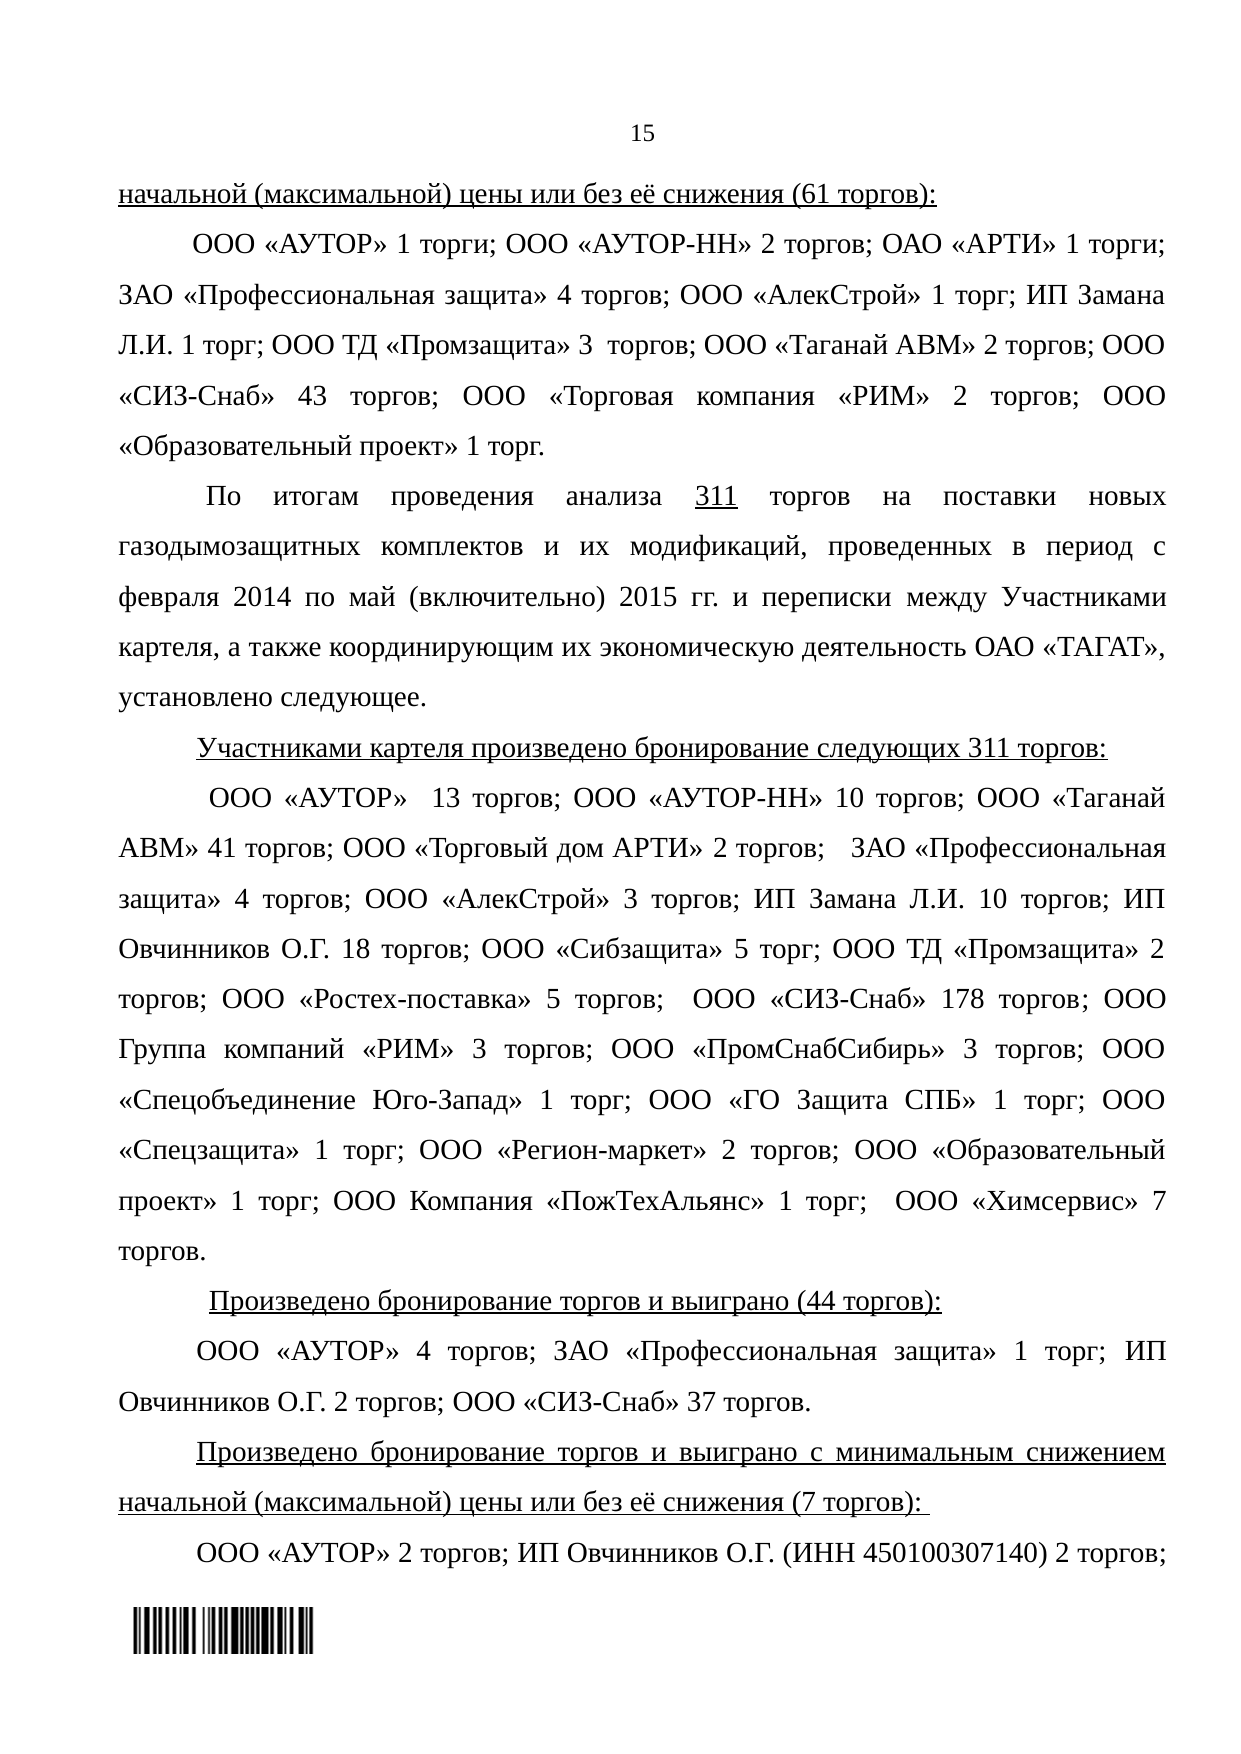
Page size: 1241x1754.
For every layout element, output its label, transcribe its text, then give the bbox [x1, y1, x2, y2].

text Произведено бронирование торгов и выиграно (44 торгов): [118, 1283, 1167, 1317]
text ООО «АУТОР» 1 торги; ООО «АУТОР-НН» 2 торгов; ОАО «АРТИ» 1 торги; ЗАО «Профессиональная защита» 4 торгов; ООО «АлекСтрой» 1 торг; ИП Замана Л.И. 1 торг; ООО ТД «Промзащита» 3 торгов; ООО «Таганай АВМ» 2 торгов; ООО «СИЗ-Снаб» 43 торгов; ООО «Торговая компания «РИМ» 2 торгов; ООО «Образовательный проект» 1 торг. [118, 227, 1167, 461]
text По итогам проведения анализа 311 торгов на поставки новых газодымозащитных комплектов и их модификаций, проведенных в период с февраля 2014 по май (включительно) 2015 гг. и переписки между Участниками картеля, а также координирующим их экономическую деятельность ОАО «ТАГАТ», установлено следующее. [118, 478, 1167, 713]
picture [118, 1607, 331, 1654]
text ООО «АУТОР» 13 торгов; ООО «АУТОР-НН» 10 торгов; ООО «Таганай АВМ» 41 торгов; ООО «Торговый дом АРТИ» 2 торгов; ЗАО «Профессиональная защита» 4 торгов; ООО «АлекСтрой» 3 торгов; ИП Замана Л.И. 10 торгов; ИП Овчинников О.Г. 18 торгов; ООО «Сибзащита» 5 торг; ООО ТД «Промзащита» 2 торгов; ООО «Ростех-поставка» 5 торгов; ООО «СИЗ-Снаб» 178 торгов; ООО Группа компаний «РИМ» 3 торгов; ООО «ПромСнабСибирь» 3 торгов; ООО «Спецобъединение Юго-Запад» 1 торг; ООО «ГО Защита СПБ» 1 торг; ООО «Спецзащита» 1 торг; ООО «Регион-маркет» 2 торгов; ООО «Образовательный проект» 1 торг; ООО Компания «ПожТехАльянс» 1 торг; ООО «Химсервис» 7 торгов. [118, 780, 1167, 1266]
text Произведено бронирование торгов и выиграно с минимальным снижением начальной (максимальной) цены или без её снижения (7 торгов): [118, 1434, 1167, 1518]
subtitle ООО «АУТОР» 4 торгов; ЗАО «Профессиональная защита» 1 торг; ИП Овчинников О.Г. 2 торгов; ООО «СИЗ-Снаб» 37 торгов. [118, 1333, 1167, 1417]
text Участниками картеля произведено бронирование следующих 311 торгов: [118, 730, 1167, 763]
text начальной (максимальной) цены или без её снижения (61 торгов): [118, 176, 1167, 210]
text ООО «АУТОР» 2 торгов; ИП Овчинников О.Г. (ИНН 450100307140) 2 торгов; [118, 1535, 1167, 1568]
